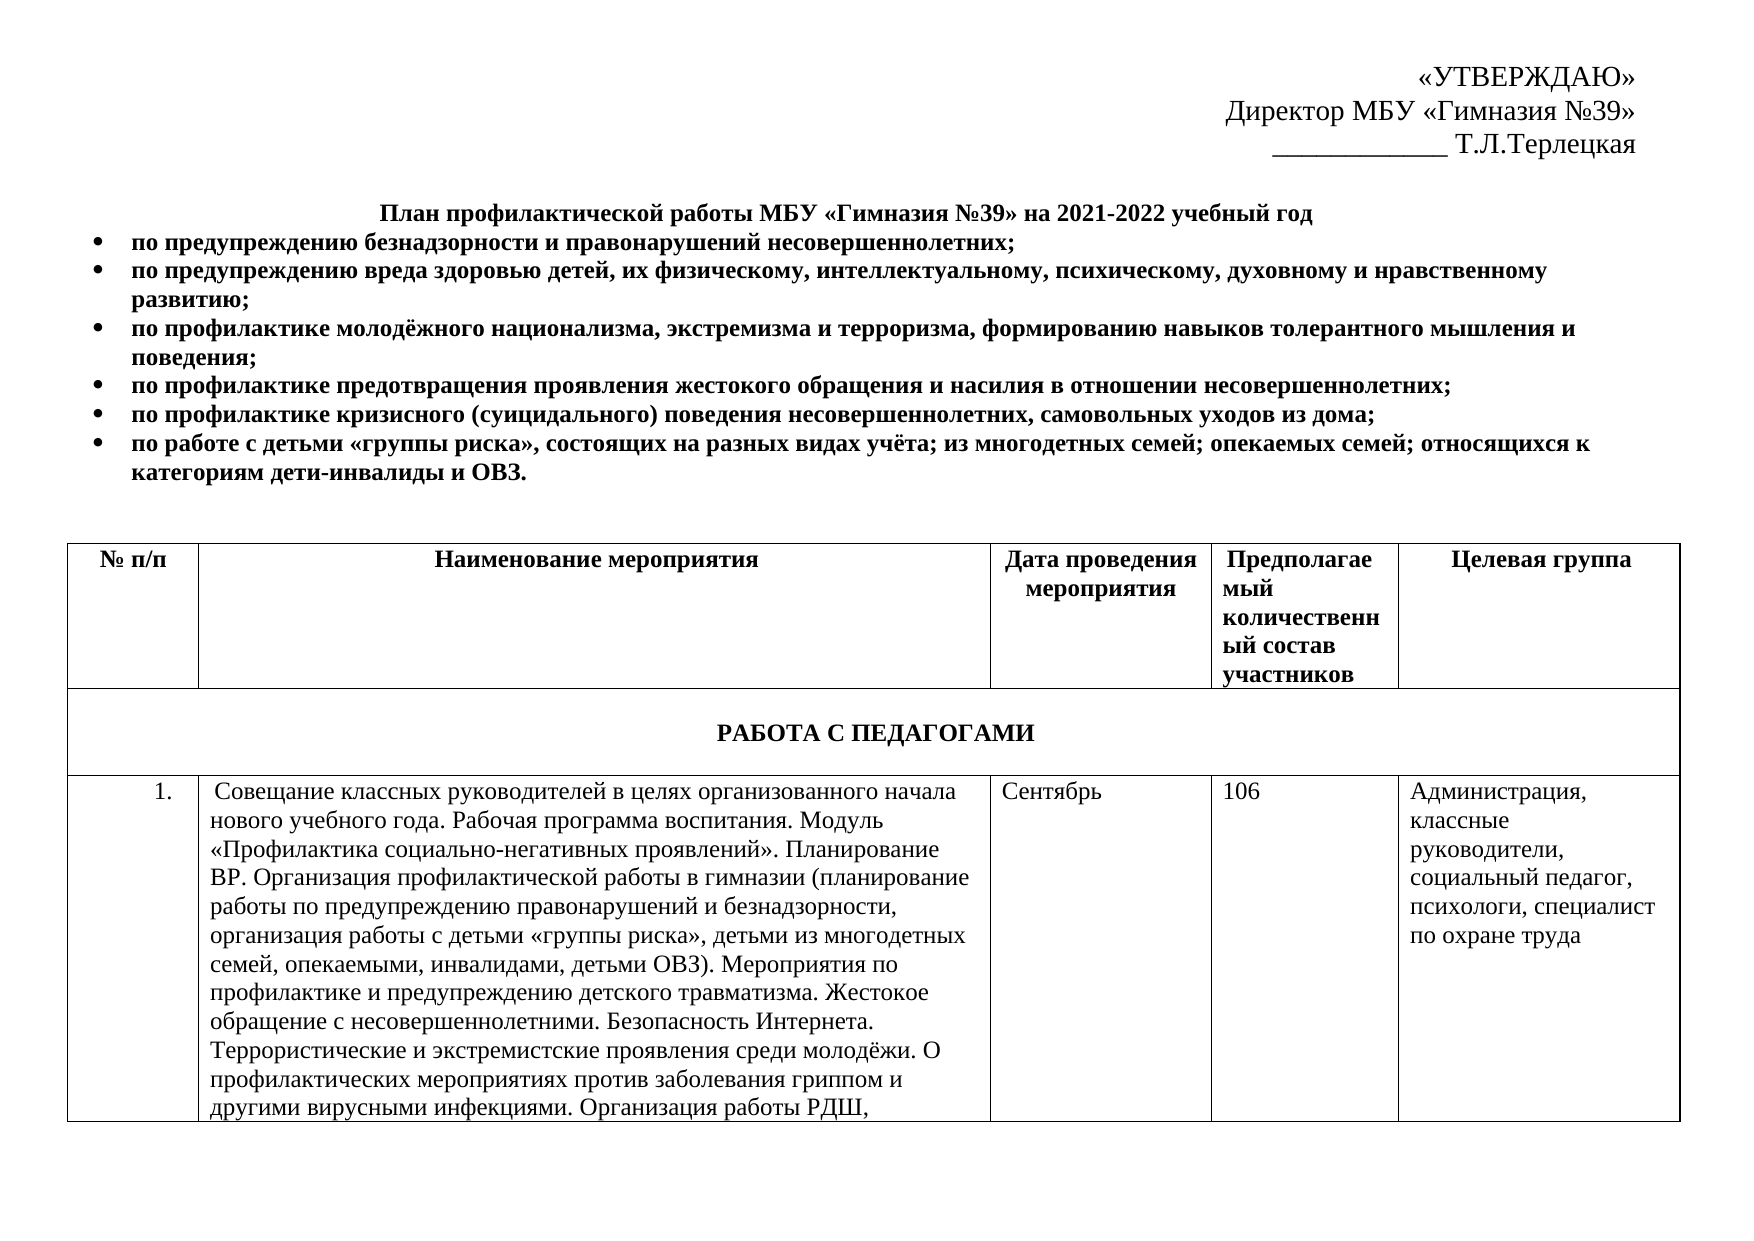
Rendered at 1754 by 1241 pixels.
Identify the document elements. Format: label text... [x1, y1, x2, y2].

text План профилактической работы МБУ «Гимназия №39» на 2021-2022 учебный год [56, 198, 1636, 227]
text Директор МБУ «Гимназия №39» [56, 93, 1636, 126]
list по профилактике кризисного (суицидального) поведения несовершеннолетних, самовольных уходов из дома; [94, 399, 1636, 428]
list по предупреждению вреда здоровью детей, их физическому, интеллектуальному, психическому, духовному и нравственному развитию; [94, 256, 1636, 313]
table_cell Администрация, классные руководители, социальный педагог, психологи, специалист по охране труда [1399, 776, 1679, 1121]
table_cell 106 [1212, 776, 1398, 1121]
text «УТВЕРЖДАЮ» [56, 59, 1636, 93]
list по работе с детьми «группы риска», состоящих на разных видах учёта; из многодетных семей; опекаемых семей; относящихся к категориям дети-инвалиды и ОВЗ. [94, 428, 1636, 486]
table_header Наименование мероприятия [199, 544, 990, 688]
text ____________ Т.Л.Терлецкая [56, 126, 1636, 160]
list по профилактике предотвращения проявления жестокого обращения и насилия в отношении несовершеннолетних; [94, 371, 1636, 399]
table_header Дата проведения мероприятия [991, 544, 1211, 688]
list по профилактике молодёжного национализма, экстремизма и терроризма, формированию навыков толерантного мышления и поведения; [94, 313, 1636, 371]
table_cell Сентябрь [991, 776, 1211, 1121]
list по предупреждению безнадзорности и правонарушений несовершеннолетних; [94, 227, 1636, 256]
table_cell [68, 776, 198, 1121]
table_cell Совещание классных руководителей в целях организованного начала нового учебного года. Рабочая программа воспитания. Модуль «Профилактика социально-негативных проявлений». Планирование ВР. Организация профилактической работы в гимназии (планирование работы по предупреждению правонарушений и безнадзорности, организация работы с детьми «группы риска», детьми из многодетных семей, опекаемыми, инвалидами, детьми ОВЗ). Мероприятия по профилактике и предупреждению детского травматизма. Жестокое обращение с несовершеннолетними. Безопасность Интернета. Террористические и экстремистские проявления среди молодёжи. О профилактических мероприятиях против заболевания гриппом и другими вирусными инфекциями. Организация работы РДШ, [199, 776, 990, 1121]
table_header Целевая группа [1399, 544, 1679, 688]
table_header Предполагаемый количественный состав участников [1212, 544, 1398, 688]
table_cell РАБОТА С ПЕДАГОГАМИ [68, 689, 1679, 775]
table_header № п/п [68, 544, 198, 688]
